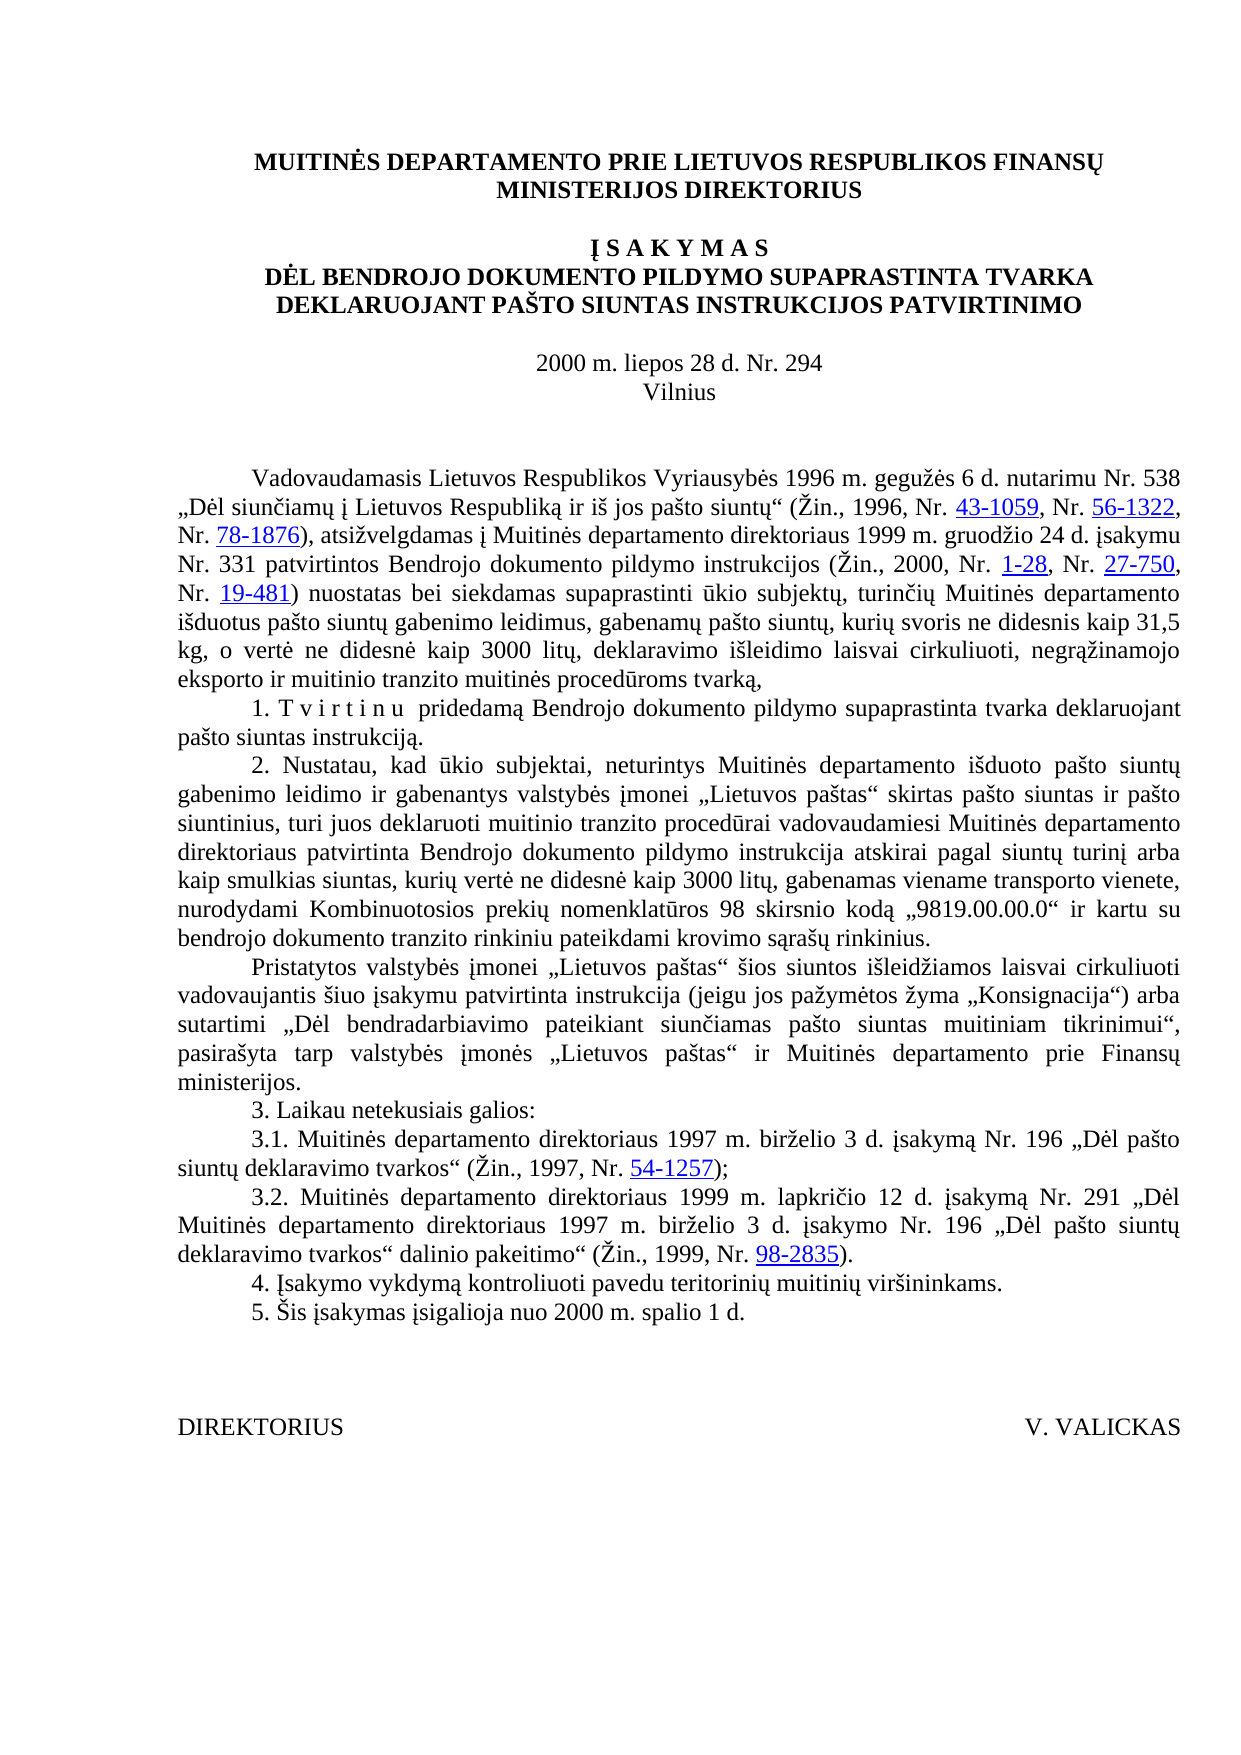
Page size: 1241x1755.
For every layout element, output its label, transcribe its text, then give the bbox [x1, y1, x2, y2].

text 3.1. Muitinės departamento direktoriaus 1997 m. birželio 3 d. įsakymą Nr. 196 „Dėl pašto siuntų deklaravimo tvarkos“ (Žin., 1997, Nr. 54-1257); [177, 1124, 1181, 1182]
text Vadovaudamasis Lietuvos Respublikos Vyriausybės 1996 m. gegužės 6 d. nutarimu Nr. 538 „Dėl siunčiamų į Lietuvos Respubliką ir iš jos pašto siuntų“ (Žin., 1996, Nr. 43-1059, Nr. 56-1322, Nr. 78-1876), atsižvelgdamas į Muitinės departamento direktoriaus 1999 m. gruodžio 24 d. įsakymu Nr. 331 patvirtintos Bendrojo dokumento pildymo instrukcijos (Žin., 2000, Nr. 1-28, Nr. 27-750, Nr. 19-481) nuostatas bei siekdamas supaprastinti ūkio subjektų, turinčių Muitinės departamento išduotus pašto siuntų gabenimo leidimus, gabenamų pašto siuntų, kurių svoris ne didesnis kaip 31,5 kg, o vertė ne didesnė kaip 3000 litų, deklaravimo išleidimo laisvai cirkuliuoti, negrąžinamojo eksporto ir muitinio tranzito muitinės procedūroms tvarką, [177, 463, 1181, 693]
text DĖL BENDROJO DOKUMENTO PILDYMO SUPAPRASTINTA TVARKA DEKLARUOJANT PAŠTO SIUNTAS INSTRUKCIJOS PATVIRTINIMO [177, 262, 1181, 319]
text DIREKTORIUS V. VALICKAS [177, 1412, 1181, 1441]
text MUITINĖS DEPARTAMENTO PRIE LIETUVOS RESPUBLIKOS FINANSŲ MINISTERIJOS DIREKTORIUS [177, 147, 1181, 204]
text 5. Šis įsakymas įsigalioja nuo 2000 m. spalio 1 d. [177, 1297, 1181, 1326]
text 2000 m. liepos 28 d. Nr. 294 [177, 348, 1181, 377]
text Pristatytos valstybės įmonei „Lietuvos paštas“ šios siuntos išleidžiamos laisvai cirkuliuoti vadovaujantis šiuo įsakymu patvirtinta instrukcija (jeigu jos pažymėtos žyma „Konsignacija“) arba sutartimi „Dėl bendradarbiavimo pateikiant siunčiamas pašto siuntas muitiniam tikrinimui“, pasirašyta tarp valstybės įmonės „Lietuvos paštas“ ir Muitinės departamento prie Finansų ministerijos. [177, 952, 1181, 1096]
text Į S A K Y M A S [177, 233, 1181, 262]
text 1. Tvirtinu pridedamą Bendrojo dokumento pildymo supaprastinta tvarka deklaruojant pašto siuntas instrukciją. [177, 693, 1181, 751]
text 3. Laikau netekusiais galios: [177, 1096, 1181, 1124]
text Vilnius [177, 377, 1181, 406]
text 2. Nustatau, kad ūkio subjektai, neturintys Muitinės departamento išduoto pašto siuntų gabenimo leidimo ir gabenantys valstybės įmonei „Lietuvos paštas“ skirtas pašto siuntas ir pašto siuntinius, turi juos deklaruoti muitinio tranzito procedūrai vadovaudamiesi Muitinės departamento direktoriaus patvirtinta Bendrojo dokumento pildymo instrukcija atskirai pagal siuntų turinį arba kaip smulkias siuntas, kurių vertė ne didesnė kaip 3000 litų, gabenamas viename transporto vienete, nurodydami Kombinuotosios prekių nomenklatūros 98 skirsnio kodą „9819.00.00.0“ ir kartu su bendrojo dokumento tranzito rinkiniu pateikdami krovimo sąrašų rinkinius. [177, 751, 1181, 952]
text 4. Įsakymo vykdymą kontroliuoti pavedu teritorinių muitinių viršininkams. [177, 1268, 1181, 1297]
text 3.2. Muitinės departamento direktoriaus 1999 m. lapkričio 12 d. įsakymą Nr. 291 „Dėl Muitinės departamento direktoriaus 1997 m. birželio 3 d. įsakymo Nr. 196 „Dėl pašto siuntų deklaravimo tvarkos“ dalinio pakeitimo“ (Žin., 1999, Nr. 98-2835). [177, 1182, 1181, 1268]
